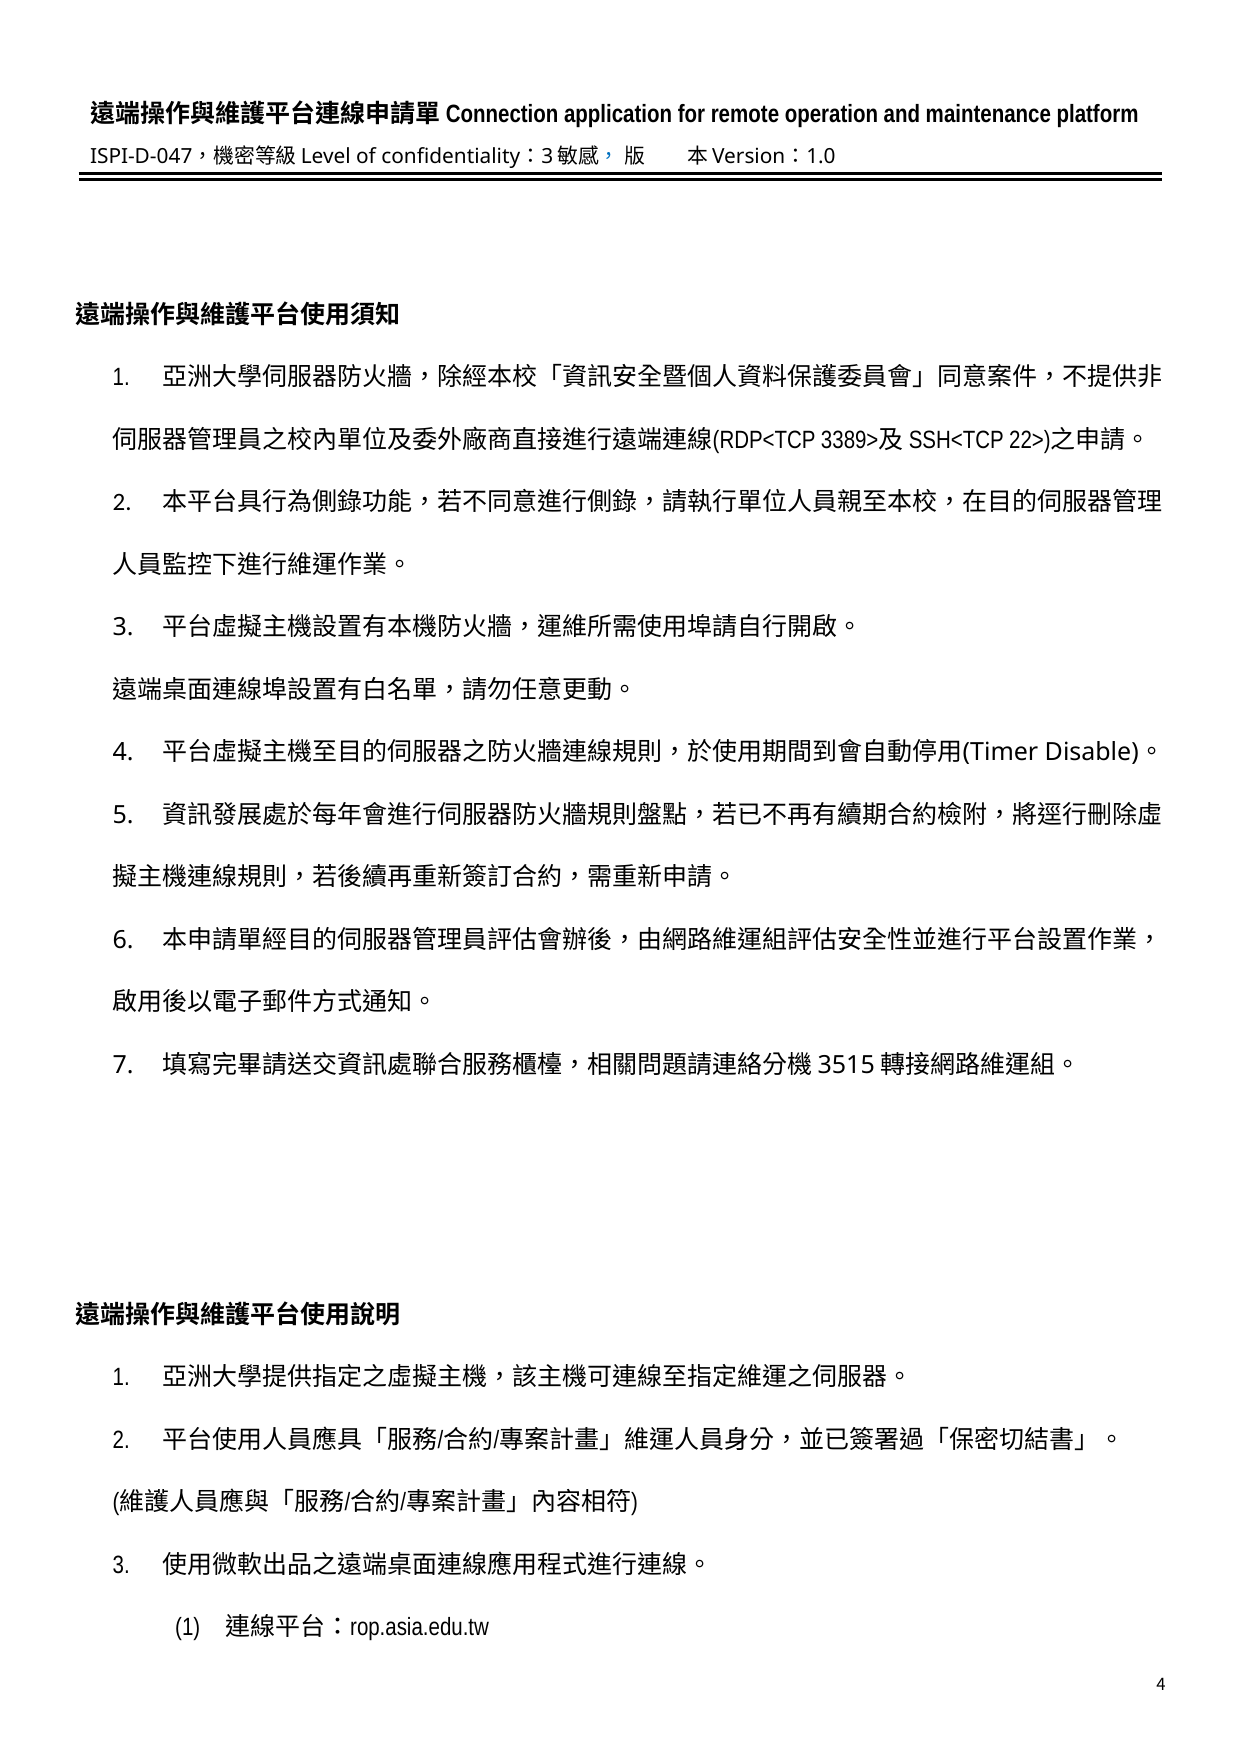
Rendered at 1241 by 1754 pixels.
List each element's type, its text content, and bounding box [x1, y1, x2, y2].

list 亞洲大學伺服器防火牆，除經本校「資訊安全暨個人資料保護委員會」同意案件，不提供非伺服器管理員之校內單位及委外廠商直接進行遠端連線(RDP<TCP 3389>及SSH<TCP 22>)之申請。 [112, 333, 1165, 458]
text 遠端操作與維護平台使用須知 [75, 271, 1165, 333]
list 連線平台：rop.asia.edu.tw [175, 1583, 1165, 1646]
list 資訊發展處於每年會進行伺服器防火牆規則盤點，若已不再有續期合約檢附，將逕行刪除虛擬主機連線規則，若後續再重新簽訂合約，需重新申請。 [112, 771, 1165, 896]
list 填寫完畢請送交資訊處聯合服務櫃檯，相關問題請連絡分機3515轉接網路維運組。 [112, 1021, 1165, 1083]
list 平台虛擬主機至目的伺服器之防火牆連線規則，於使用期間到會自動停用(Timer Disable)。 [112, 708, 1165, 771]
list 平台使用人員應具「服務/合約/專案計畫」維運人員身分，並已簽署過「保密切結書」。 (維護人員應與「服務/合約/專案計畫」內容相符) [112, 1396, 1165, 1521]
list 本平台具行為側錄功能，若不同意進行側錄，請執行單位人員親至本校，在目的伺服器管理人員監控下進行維運作業。 [112, 458, 1165, 583]
list 使用微軟出品之遠端桌面連線應用程式進行連線。 [112, 1521, 1165, 1583]
list 平台虛擬主機設置有本機防火牆，運維所需使用埠請自行開啟。 遠端桌面連線埠設置有白名單，請勿任意更動。 [112, 583, 1165, 708]
text 遠端操作與維護平台使用說明 [75, 1271, 1165, 1333]
list 亞洲大學提供指定之虛擬主機，該主機可連線至指定維運之伺服器。 [112, 1333, 1165, 1396]
list 本申請單經目的伺服器管理員評估會辦後，由網路維運組評估安全性並進行平台設置作業，啟用後以電子郵件方式通知。 [112, 896, 1165, 1021]
